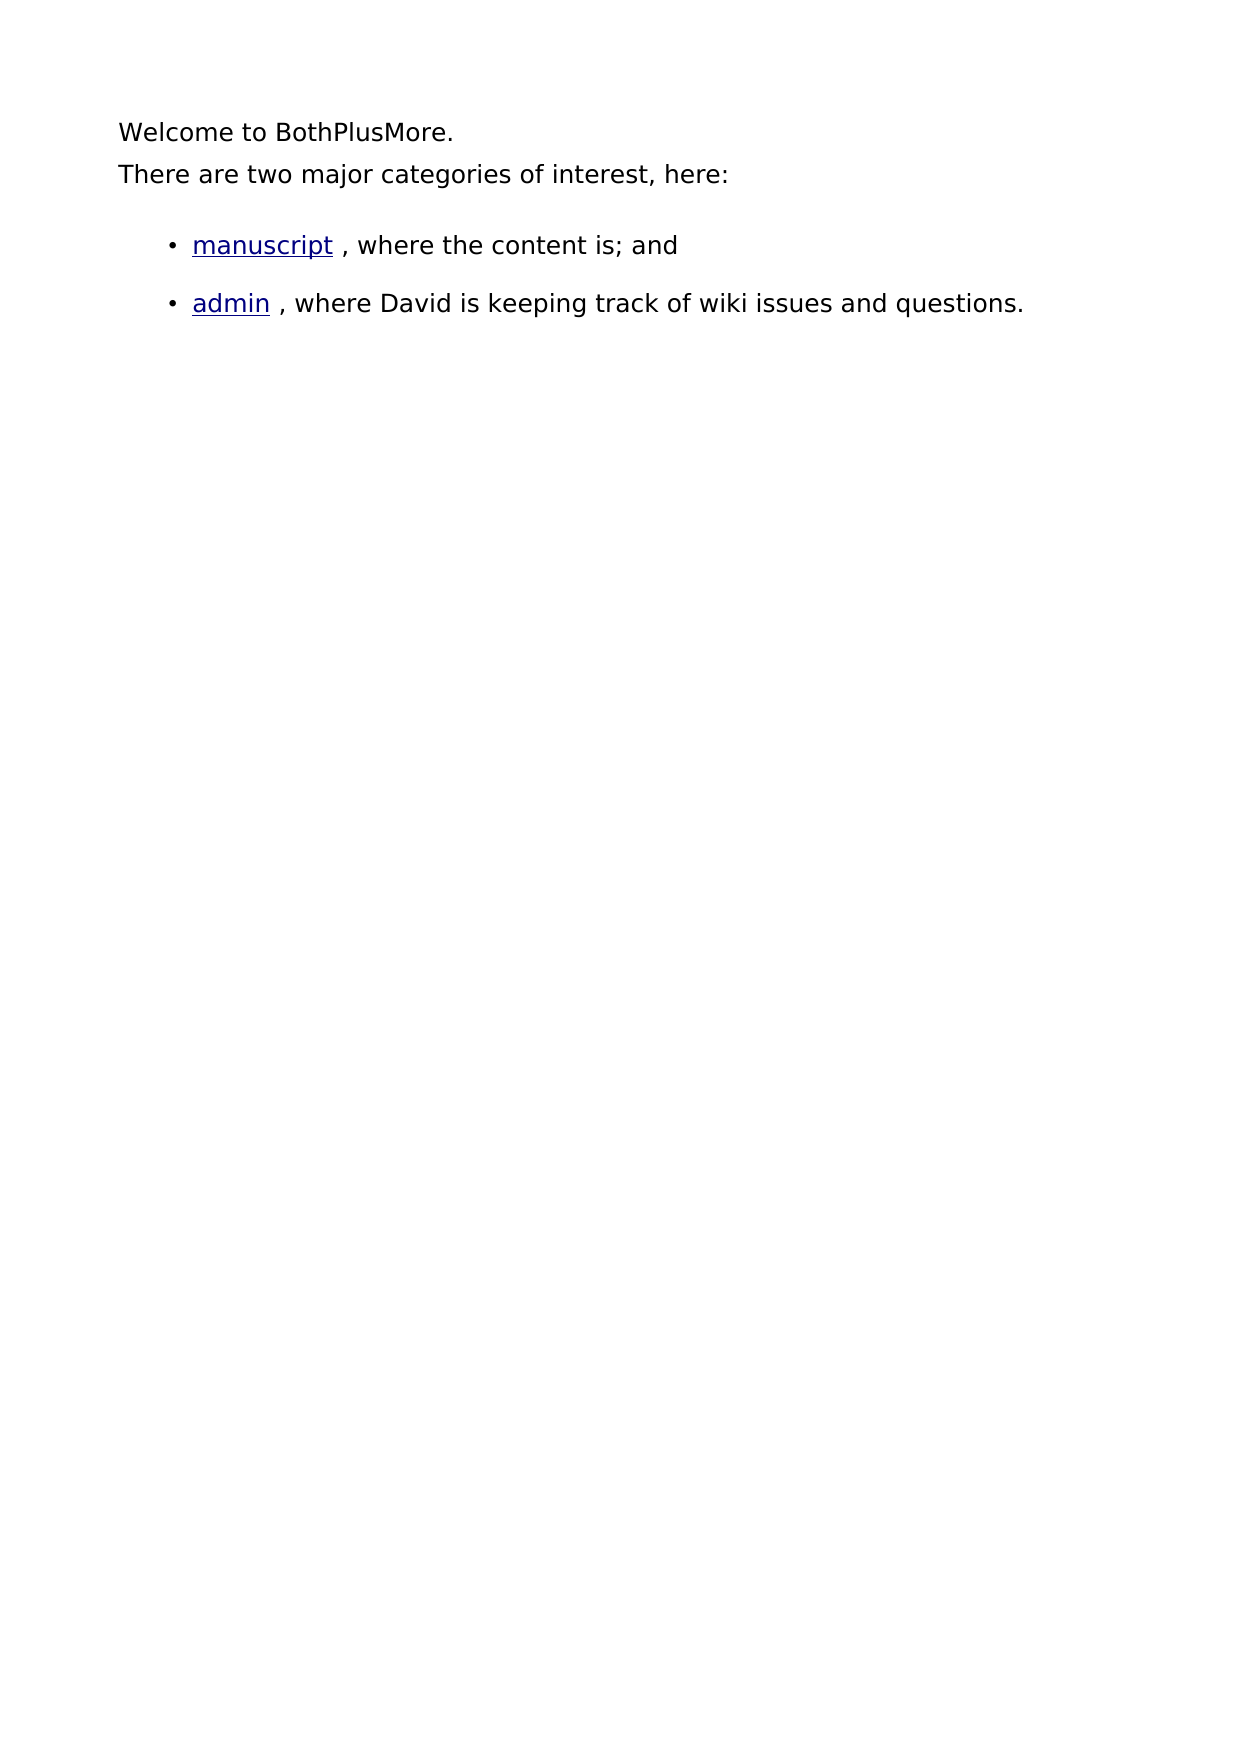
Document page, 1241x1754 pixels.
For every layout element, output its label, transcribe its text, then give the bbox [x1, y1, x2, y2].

text There are two major categories of interest, here: [118, 160, 1122, 189]
text Welcome to BothPlusMore. [118, 118, 1122, 147]
list manuscript , where the content is; and [177, 231, 1122, 260]
list admin , where David is keeping track of wiki issues and questions. [177, 289, 1122, 319]
